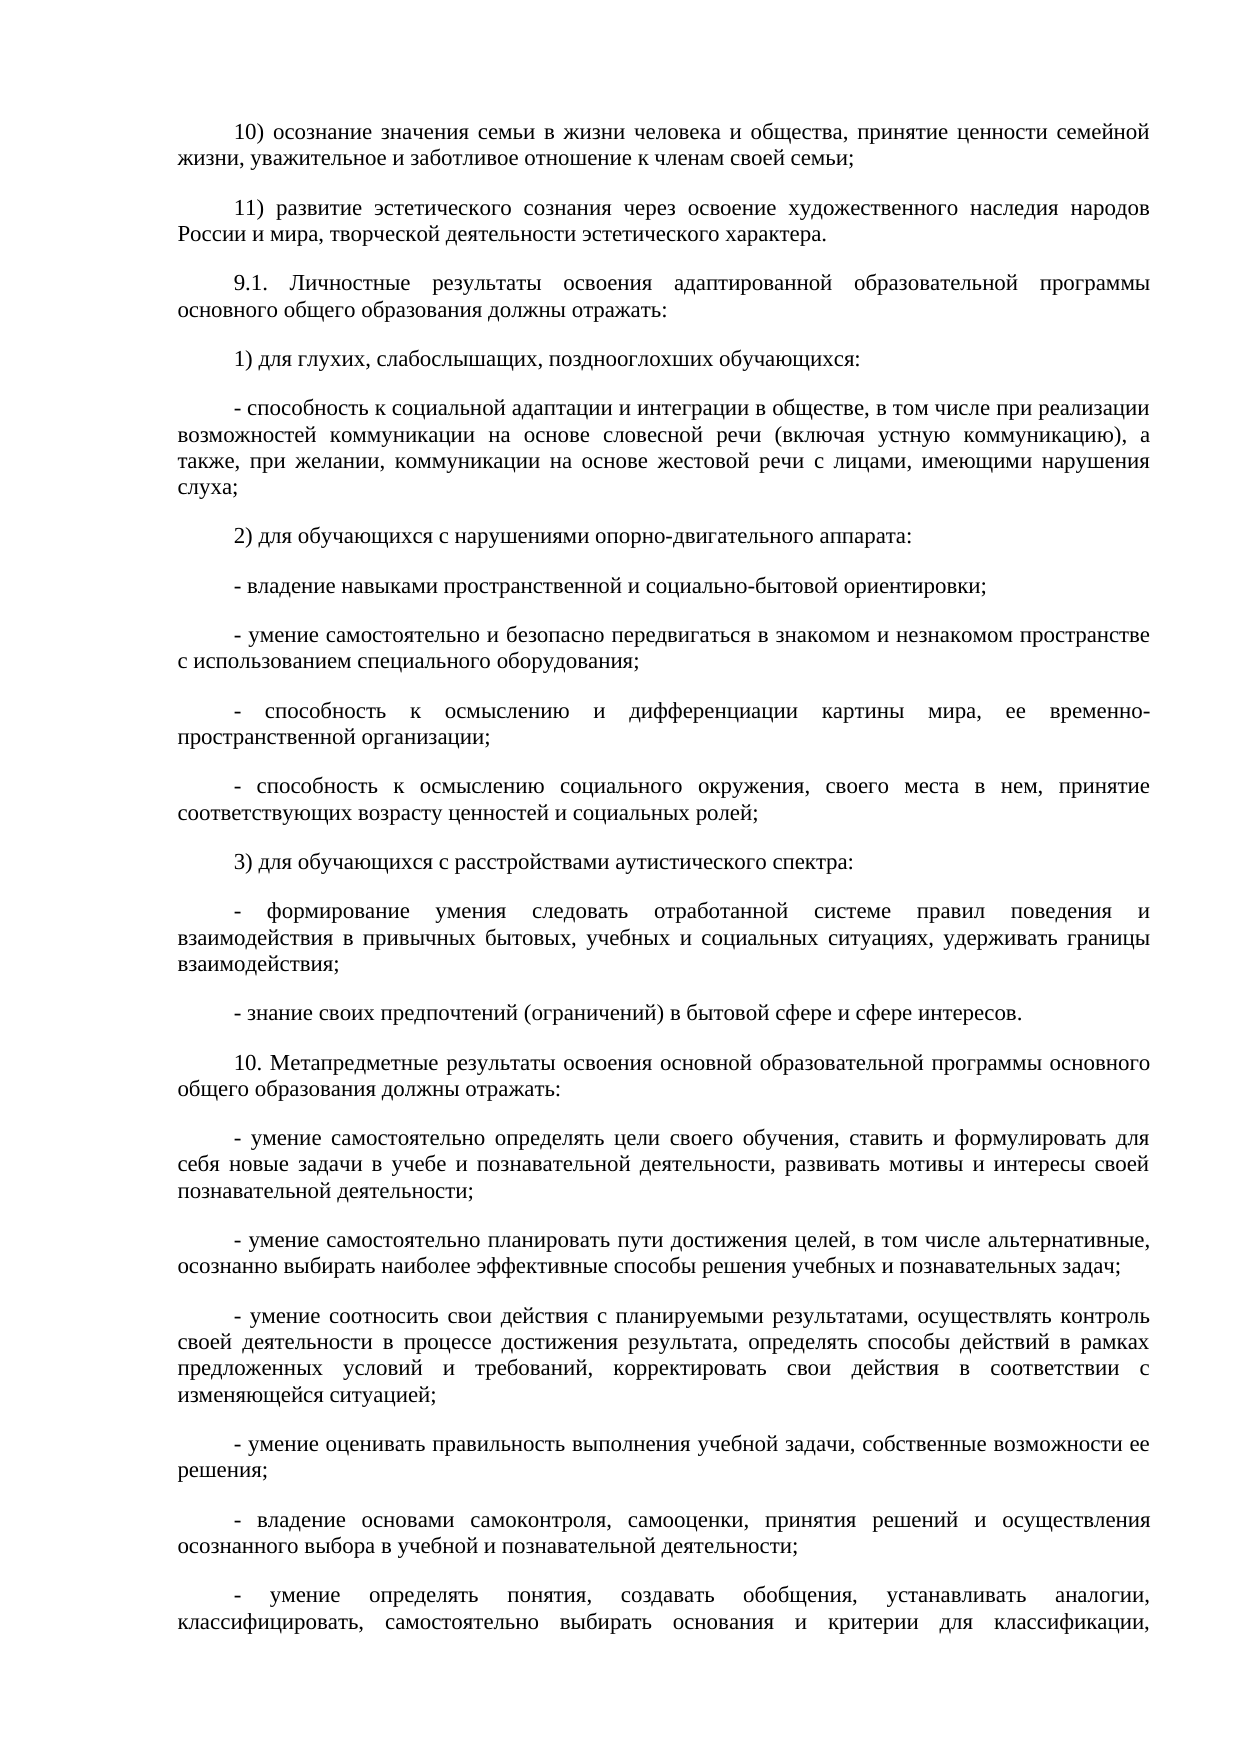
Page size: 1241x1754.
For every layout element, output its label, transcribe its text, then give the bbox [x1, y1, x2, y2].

text - умение самостоятельно и безопасно передвигаться в знакомом и незнакомом пространстве с использованием специального оборудования; [177, 621, 1152, 674]
text 1) для глухих, слабослышащих, позднооглохших обучающихся: [177, 345, 1152, 371]
text - способность к осмыслению социального окружения, своего места в нем, принятие соответствующих возрасту ценностей и социальных ролей; [177, 772, 1152, 825]
text 10. Метапредметные результаты освоения основной образовательной программы основного общего образования должны отражать: [177, 1048, 1152, 1101]
text - способность к социальной адаптации и интеграции в обществе, в том числе при реализации возможностей коммуникации на основе словесной речи (включая устную коммуникацию), а также, при желании, коммуникации на основе жестовой речи с лицами, имеющими нарушения слуха; [177, 394, 1152, 500]
text - владение навыками пространственной и социально-бытовой ориентировки; [177, 572, 1152, 598]
text 3) для обучающихся с расстройствами аутистического спектра: [177, 848, 1152, 874]
text - умение соотносить свои действия с планируемыми результатами, осуществлять контроль своей деятельности в процессе достижения результата, определять способы действий в рамках предложенных условий и требований, корректировать свои действия в соответствии с изменяющейся ситуацией; [177, 1302, 1152, 1407]
text 9.1. Личностные результаты освоения адаптированной образовательной программы основного общего образования должны отражать: [177, 269, 1152, 322]
text - умение определять понятия, создавать обобщения, устанавливать аналогии, классифицировать, самостоятельно выбирать основания и критерии для классификации, [177, 1581, 1152, 1634]
text - владение основами самоконтроля, самооценки, принятия решений и осуществления осознанного выбора в учебной и познавательной деятельности; [177, 1506, 1152, 1558]
text - умение самостоятельно определять цели своего обучения, ставить и формулировать для себя новые задачи в учебе и познавательной деятельности, развивать мотивы и интересы своей познавательной деятельности; [177, 1124, 1152, 1203]
text 2) для обучающихся с нарушениями опорно-двигательного аппарата: [177, 523, 1152, 549]
text - умение самостоятельно планировать пути достижения целей, в том числе альтернативные, осознанно выбирать наиболее эффективные способы решения учебных и познавательных задач; [177, 1226, 1152, 1279]
text - формирование умения следовать отработанной системе правил поведения и взаимодействия в привычных бытовых, учебных и социальных ситуациях, удерживать границы взаимодействия; [177, 897, 1152, 976]
text - умение оценивать правильность выполнения учебной задачи, собственные возможности ее решения; [177, 1430, 1152, 1483]
text 11) развитие эстетического сознания через освоение художественного наследия народов России и мира, творческой деятельности эстетического характера. [177, 194, 1152, 246]
text - знание своих предпочтений (ограничений) в бытовой сфере и сфере интересов. [177, 999, 1152, 1026]
text - способность к осмыслению и дифференциации картины мира, ее временно-пространственной организации; [177, 697, 1152, 749]
text 10) осознание значения семьи в жизни человека и общества, принятие ценности семейной жизни, уважительное и заботливое отношение к членам своей семьи; [177, 118, 1152, 171]
